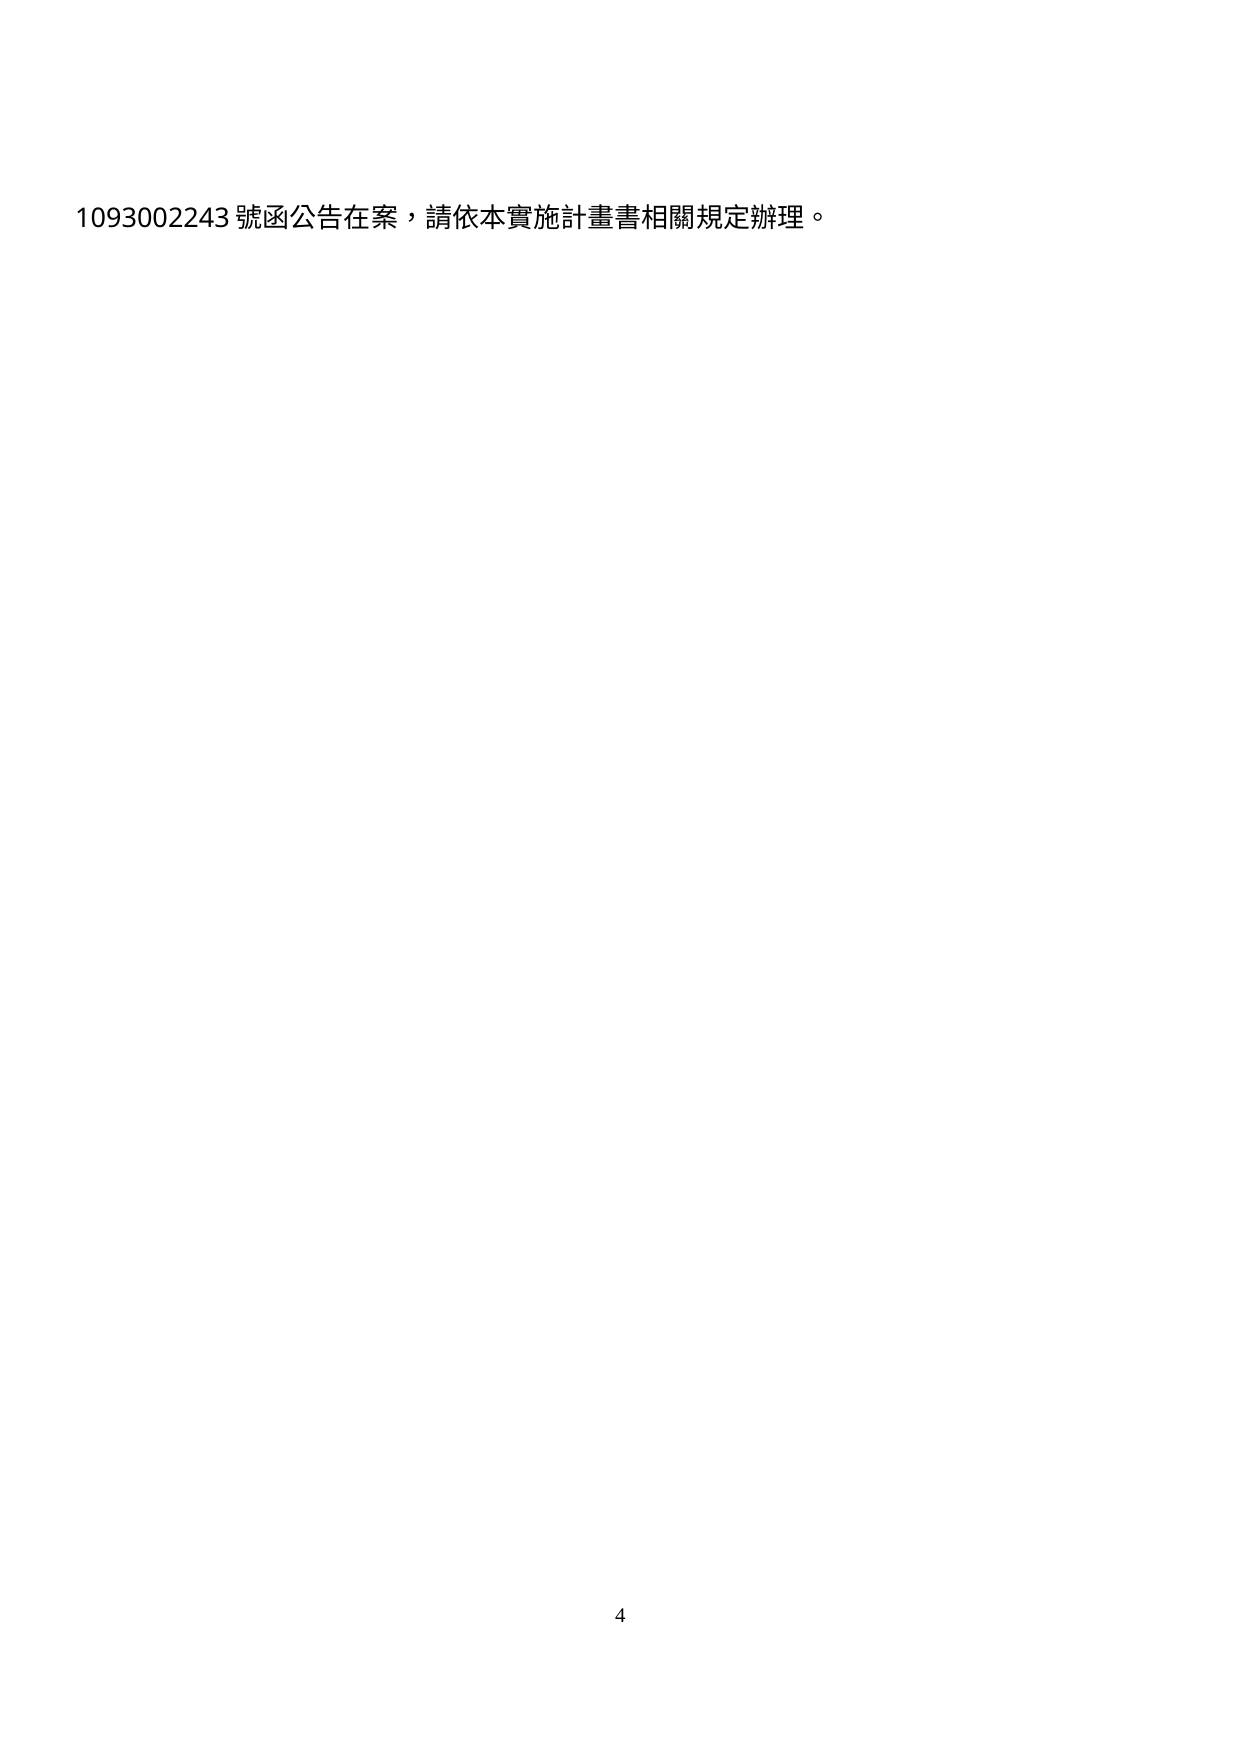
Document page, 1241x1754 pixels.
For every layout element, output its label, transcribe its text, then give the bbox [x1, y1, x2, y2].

text 1093002243號函公告在案，請依本實施計畫書相關規定辦理。 [75, 178, 1165, 253]
